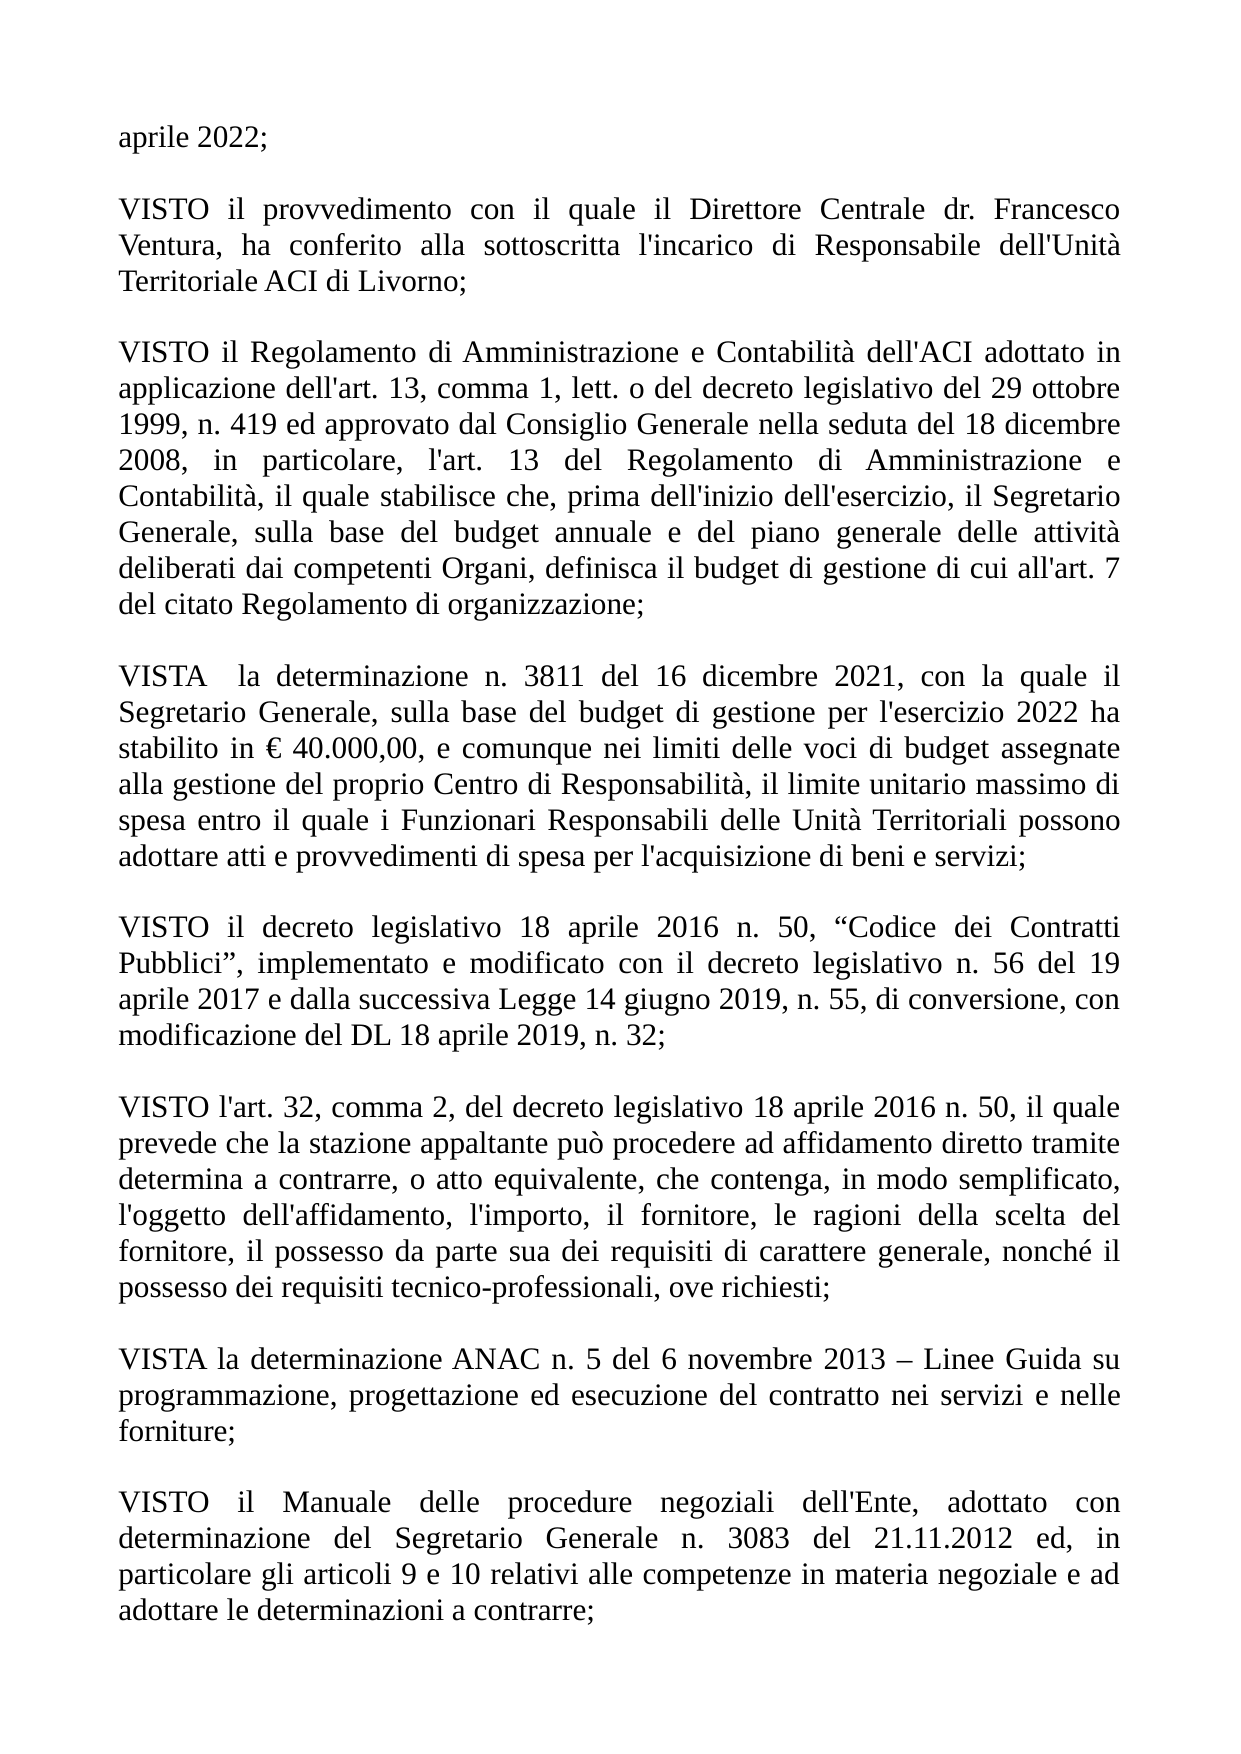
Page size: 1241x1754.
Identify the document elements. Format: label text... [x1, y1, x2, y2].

text VISTO il provvedimento con il quale il Direttore Centrale dr. Francesco Ventura, ha conferito alla sottoscritta l'incarico di Responsabile dell'Unità Territoriale ACI di Livorno; [118, 190, 1122, 298]
text VISTO il Manuale delle procedure negoziali dell'Ente, adottato con determinazione del Segretario Generale n. 3083 del 21.11.2012 ed, in particolare gli articoli 9 e 10 relativi alle competenze in materia negoziale e ad adottare le determinazioni a contrarre; [118, 1484, 1122, 1627]
text VISTO l'art. 32, comma 2, del decreto legislativo 18 aprile 2016 n. 50, il quale prevede che la stazione appaltante può procedere ad affidamento diretto tramite determina a contrarre, o atto equivalente, che contenga, in modo semplificato, l'oggetto dell'affidamento, l'importo, il fornitore, le ragioni della scelta del fornitore, il possesso da parte sua dei requisiti di carattere generale, nonché il possesso dei requisiti tecnico-professionali, ove richiesti; [118, 1088, 1122, 1304]
text aprile 2022; [118, 118, 1122, 154]
text VISTO il Regolamento di Amministrazione e Contabilità dell'ACI adottato in applicazione dell'art. 13, comma 1, lett. o del decreto legislativo del 29 ottobre 1999, n. 419 ed approvato dal Consiglio Generale nella seduta del 18 dicembre 2008, in particolare, l'art. 13 del Regolamento di Amministrazione e Contabilità, il quale stabilisce che, prima dell'inizio dell'esercizio, il Segretario Generale, sulla base del budget annuale e del piano generale delle attività deliberati dai competenti Organi, definisca il budget di gestione di cui all'art. 7 del citato Regolamento di organizzazione; [118, 334, 1122, 621]
text VISTA la determinazione ANAC n. 5 del 6 novembre 2013 – Linee Guida su programmazione, progettazione ed esecuzione del contratto nei servizi e nelle forniture; [118, 1340, 1122, 1448]
text VISTO il decreto legislativo 18 aprile 2016 n. 50, “Codice dei Contratti Pubblici”, implementato e modificato con il decreto legislativo n. 56 del 19 aprile 2017 e dalla successiva Legge 14 giugno 2019, n. 55, di conversione, con modificazione del DL 18 aprile 2019, n. 32; [118, 909, 1122, 1052]
text VISTA la determinazione n. 3811 del 16 dicembre 2021, con la quale il Segretario Generale, sulla base del budget di gestione per l'esercizio 2022 ha stabilito in € 40.000,00, e comunque nei limiti delle voci di budget assegnate alla gestione del proprio Centro di Responsabilità, il limite unitario massimo di spesa entro il quale i Funzionari Responsabili delle Unità Territoriali possono adottare atti e provvedimenti di spesa per l'acquisizione di beni e servizi; [118, 657, 1122, 873]
